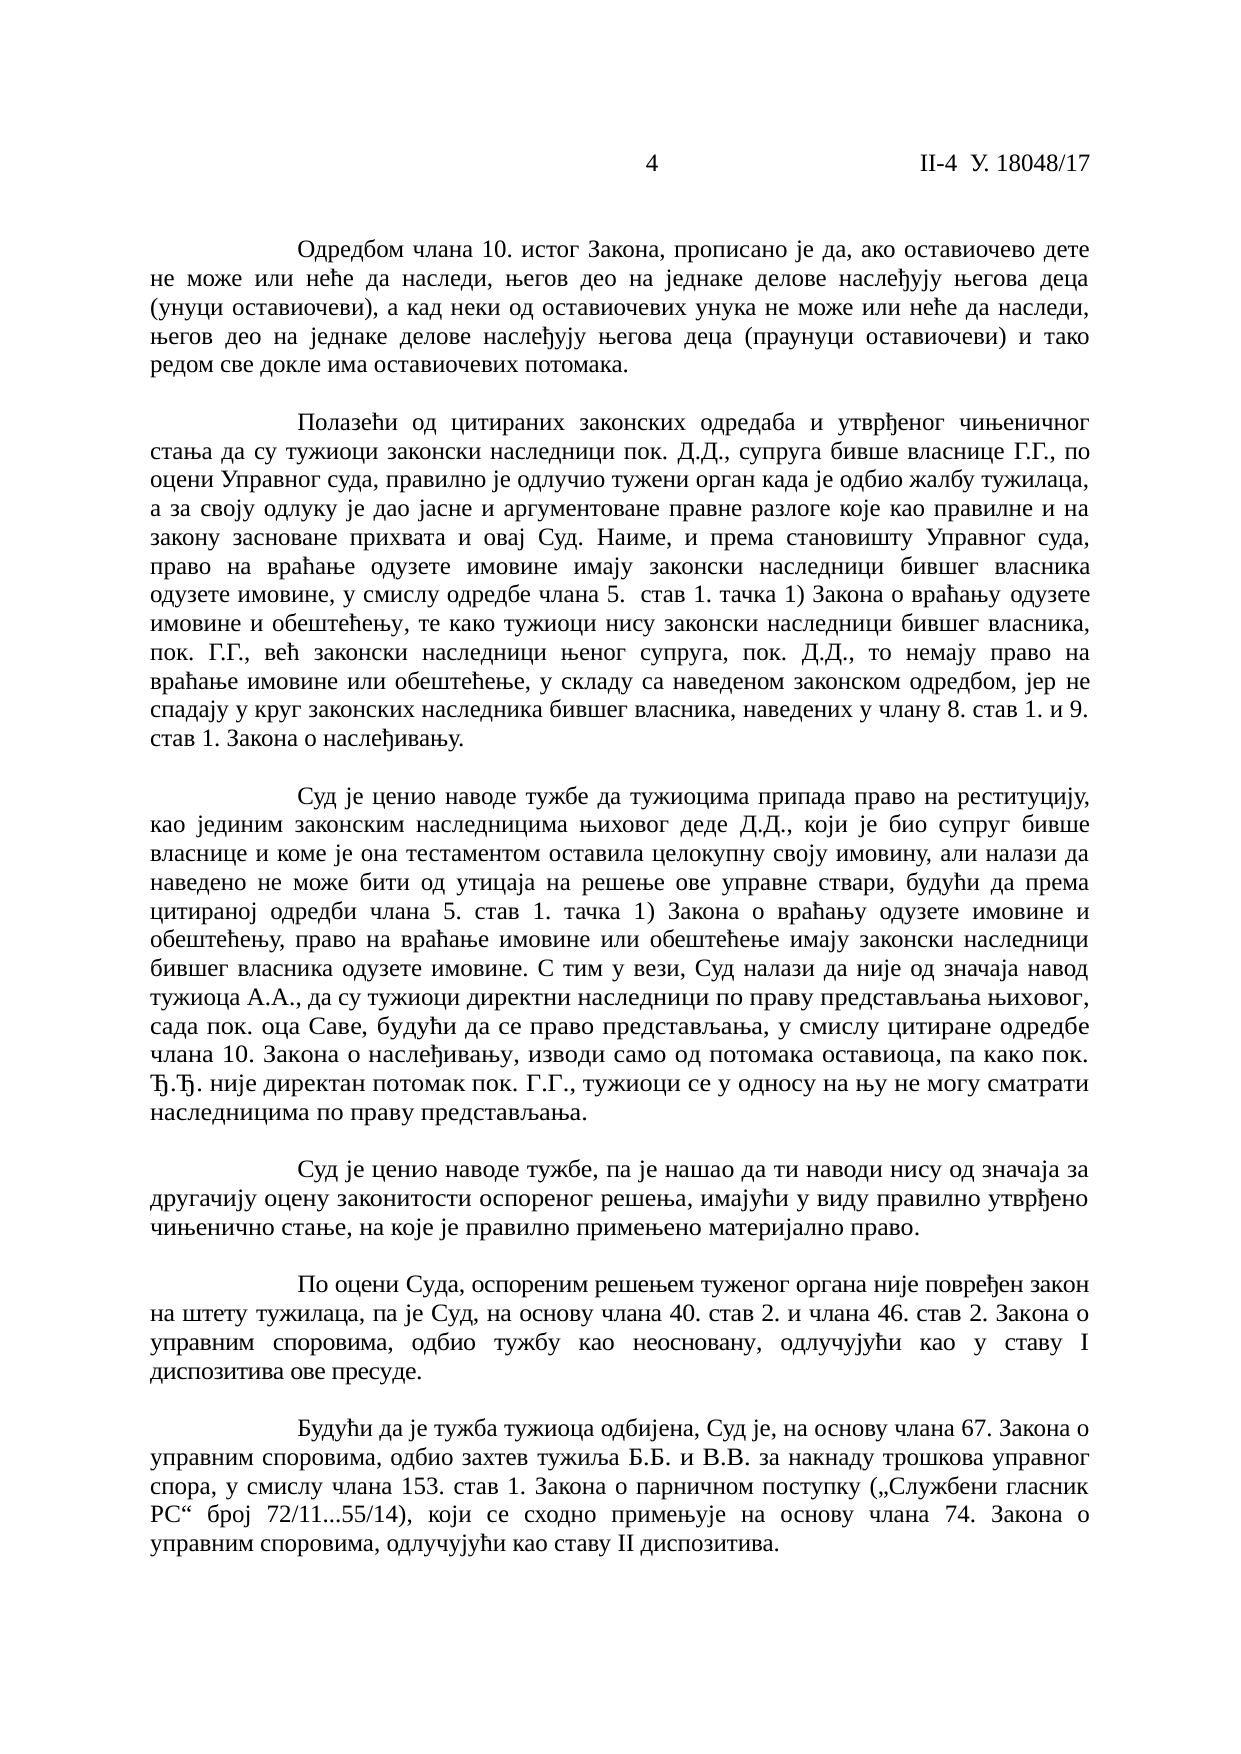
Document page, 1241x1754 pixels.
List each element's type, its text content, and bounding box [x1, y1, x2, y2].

text Суд је ценио наводе тужбе, па је нашао да ти наводи нису од значаја за другачију оцену законитости оспореног решења, имајући у виду правилно утврђено чињенично стање, на које је правилно примењено материјално право. [150, 1154, 1090, 1241]
text По оцени Суда, оспореним решењем туженог органа није повређен закон на штету тужилаца, па је Суд, на основу члана 40. став 2. и члана 46. став 2. Закона о управним споровима, одбио тужбу као неосновану, одлучујући као у ставу I диспозитива ове пресуде. [150, 1269, 1090, 1384]
text Суд је ценио наводе тужбе да тужиоцима припада право на реституцију, као јединим законским наследницима њиховог деде Д.Д., који је био супруг бивше власнице и коме је она тестаментом оставила целокупну своју имовину, али налази да наведено не може бити од утицаја на решење ове управне ствари, будући да према цитираној одредби члана 5. став 1. тачка 1) Закона о враћању одузете имовине и обештећењу, право на враћање имовине или обештећење имају законски наследници бившег власника одузете имовине. С тим у вези, Суд налази да није од значаја навод тужиоца А.А., да су тужиоци директни наследници по праву представљања њиховог, сада пок. оца Саве, будући да се право представљања, у смислу цитиране одредбе члана 10. Закона о наслеђивању, изводи само од потомака оставиоца, па како пок. Ђ.Ђ. није директан потомак пок. Г.Г., тужиоци се у односу на њу не могу сматрати наследницима по праву представљања. [150, 781, 1090, 1126]
text Полазећи од цитираних законских одредаба и утврђеног чињеничног стања да су тужиоци законски наследници пок. Д.Д., супруга бивше власнице Г.Г., по оцени Управног суда, правилно је одлучио тужени орган када је одбио жалбу тужилаца, а за своју одлуку је дао јасне и аргументоване правне разлоге које као правилне и на закону засноване прихвата и овај Суд. Наиме, и према становишту Управног суда, право на враћање одузете имовине имају законски наследници бившег власника одузете имовине, у смислу одредбе члана 5. став 1. тачка 1) Закона о враћању одузете имовине и обештећењу, те како тужиоци нису законски наследници бившег власника, пок. Г.Г., већ законски наследници њеног супруга, пок. Д.Д., то немају право на враћање имовине или обештећење, у складу са наведеном законском одредбом, јер не спадају у круг законских наследника бившег власника, наведених у члану 8. став 1. и 9. став 1. Закона о наслеђивању. [150, 407, 1090, 752]
text Будући да је тужба тужиоца одбијена, Суд је, на основу члана 67. Закона о управним споровима, одбио захтев тужиља Б.Б. и В.В. за накнаду трошкова управног спора, у смислу члана 153. став 1. Закона о парничном поступку („Службени гласник РС“ број 72/11...55/14), који се сходно примењује на основу члана 74. Закона о управним споровима, одлучујући као ставу II диспозитива. [150, 1413, 1090, 1557]
text Одредбом члана 10. истог Закона, прописано је да, ако оставиочево дете не може или неће да наследи, његов део на једнаке делове наслеђују његова деца (унуци оставиочеви), а кад неки од оставиочевих унука не може или неће да наследи, његов део на једнаке делове наслеђују његова деца (праунуци оставиочеви) и тако редом све докле има оставиочевих потомака. [150, 234, 1090, 378]
